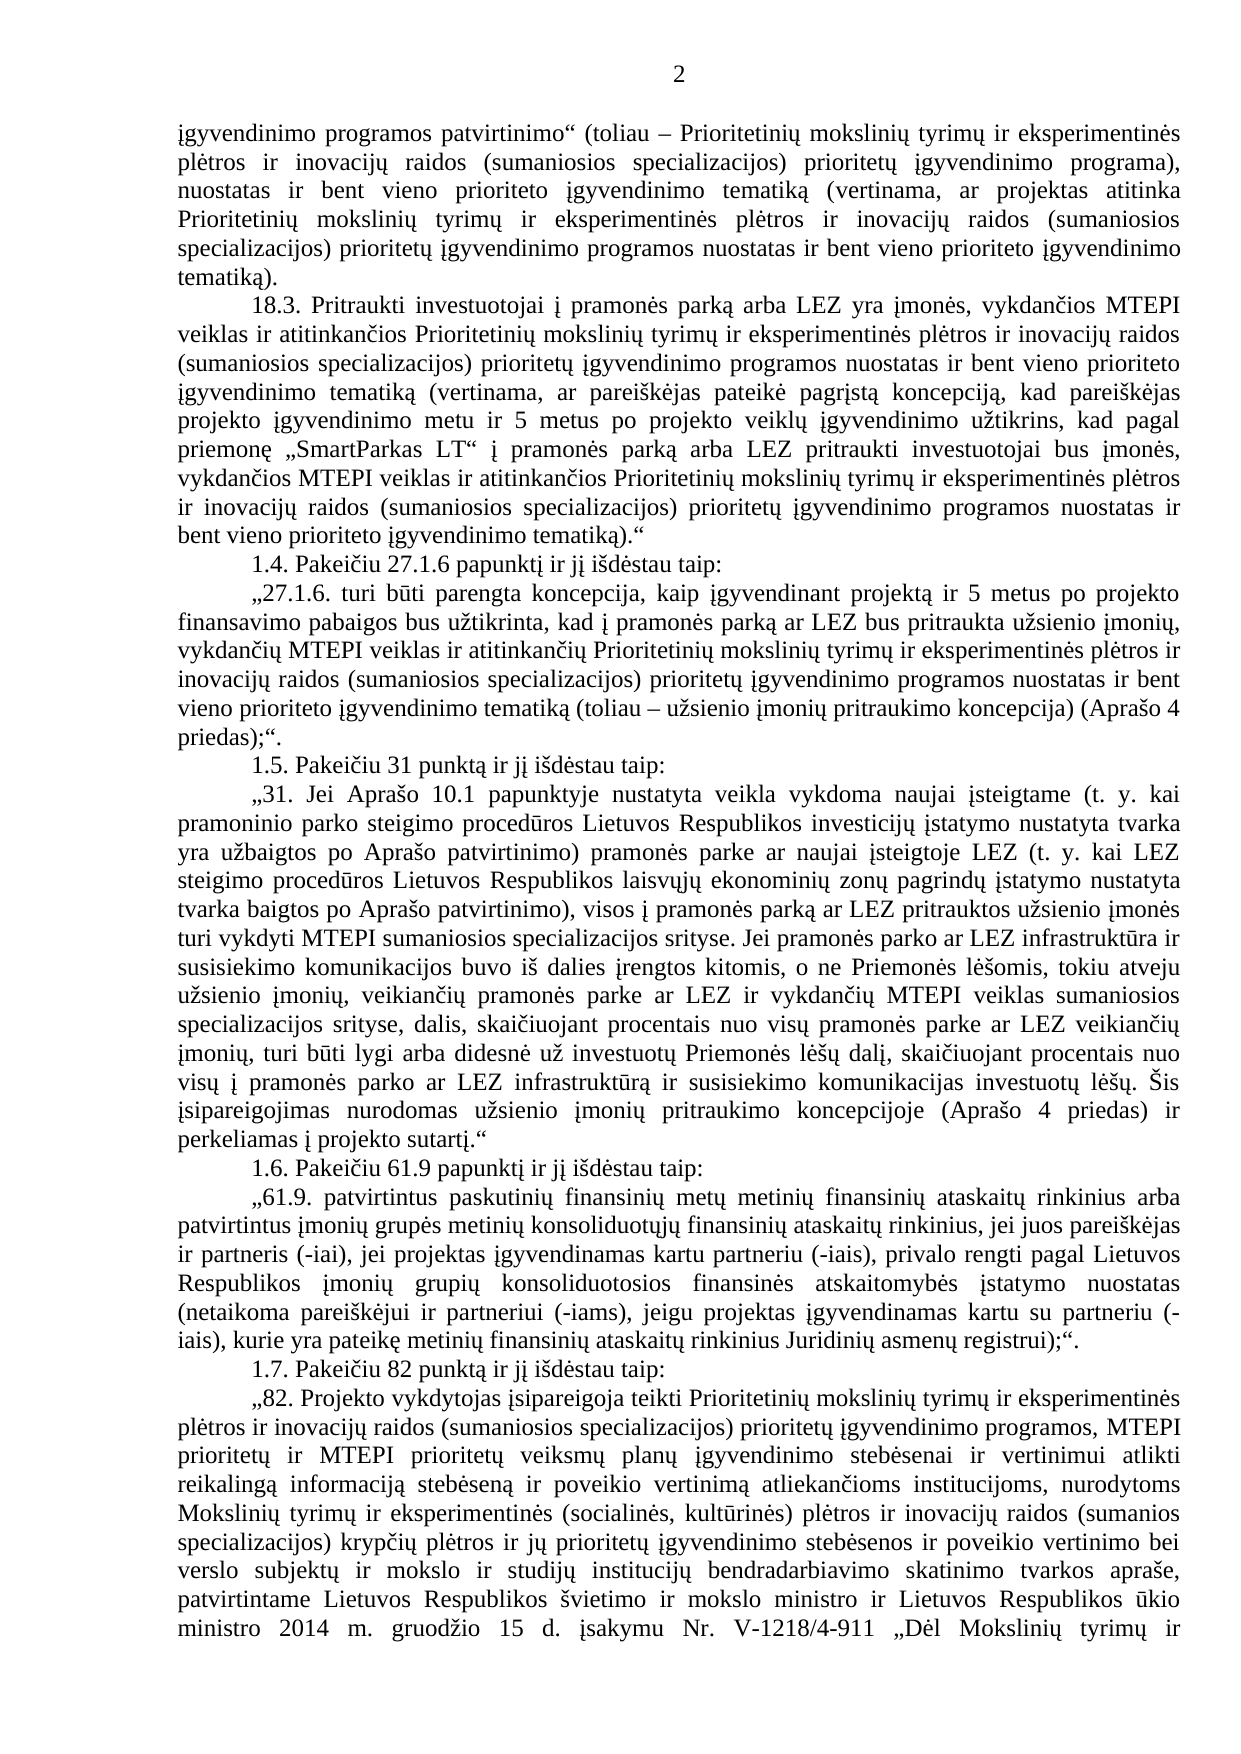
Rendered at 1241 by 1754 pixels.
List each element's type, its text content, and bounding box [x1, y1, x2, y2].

text 1.7. Pakeičiu 82 punktą ir jį išdėstau taip: [177, 1354, 1181, 1383]
text 1.4. Pakeičiu 27.1.6 papunktį ir jį išdėstau taip: [177, 549, 1181, 578]
text 1.5. Pakeičiu 31 punktą ir jį išdėstau taip: [177, 751, 1181, 779]
text 18.3. Pritraukti investuotojai į pramonės parką arba LEZ yra įmonės, vykdančios MTEPI veiklas ir atitinkančios Prioritetinių mokslinių tyrimų ir eksperimentinės plėtros ir inovacijų raidos (sumaniosios specializacijos) prioritetų įgyvendinimo programos nuostatas ir bent vieno prioriteto įgyvendinimo tematiką (vertinama, ar pareiškėjas pateikė pagrįstą koncepciją, kad pareiškėjas projekto įgyvendinimo metu ir 5 metus po projekto veiklų įgyvendinimo užtikrins, kad pagal priemonę „SmartParkas LT“ į pramonės parką arba LEZ pritraukti investuotojai bus įmonės, vykdančios MTEPI veiklas ir atitinkančios Prioritetinių mokslinių tyrimų ir eksperimentinės plėtros ir inovacijų raidos (sumaniosios specializacijos) prioritetų įgyvendinimo programos nuostatas ir bent vieno prioriteto įgyvendinimo tematiką).“ [177, 291, 1181, 549]
text „27.1.6. turi būti parengta koncepcija, kaip įgyvendinant projektą ir 5 metus po projekto finansavimo pabaigos bus užtikrinta, kad į pramonės parką ar LEZ bus pritraukta užsienio įmonių, vykdančių MTEPI veiklas ir atitinkančių Prioritetinių mokslinių tyrimų ir eksperimentinės plėtros ir inovacijų raidos (sumaniosios specializacijos) prioritetų įgyvendinimo programos nuostatas ir bent vieno prioriteto įgyvendinimo tematiką (toliau – užsienio įmonių pritraukimo koncepcija) (Aprašo 4 priedas);“. [177, 578, 1181, 751]
text įgyvendinimo programos patvirtinimo“ (toliau – Prioritetinių mokslinių tyrimų ir eksperimentinės plėtros ir inovacijų raidos (sumaniosios specializacijos) prioritetų įgyvendinimo programa), nuostatas ir bent vieno prioriteto įgyvendinimo tematiką (vertinama, ar projektas atitinka Prioritetinių mokslinių tyrimų ir eksperimentinės plėtros ir inovacijų raidos (sumaniosios specializacijos) prioritetų įgyvendinimo programos nuostatas ir bent vieno prioriteto įgyvendinimo tematiką). [177, 118, 1181, 291]
text „82. Projekto vykdytojas įsipareigoja teikti Prioritetinių mokslinių tyrimų ir eksperimentinės plėtros ir inovacijų raidos (sumaniosios specializacijos) prioritetų įgyvendinimo programos, MTEPI prioritetų ir MTEPI prioritetų veiksmų planų įgyvendinimo stebėsenai ir vertinimui atlikti reikalingą informaciją stebėseną ir poveikio vertinimą atliekančioms institucijoms, nurodytoms Mokslinių tyrimų ir eksperimentinės (socialinės, kultūrinės) plėtros ir inovacijų raidos (sumanios specializacijos) krypčių plėtros ir jų prioritetų įgyvendinimo stebėsenos ir poveikio vertinimo bei verslo subjektų ir mokslo ir studijų institucijų bendradarbiavimo skatinimo tvarkos apraše, patvirtintame Lietuvos Respublikos švietimo ir mokslo ministro ir Lietuvos Respublikos ūkio ministro 2014 m. gruodžio 15 d. įsakymu Nr. V-1218/4-911 „Dėl Mokslinių tyrimų ir [177, 1383, 1181, 1642]
text 1.6. Pakeičiu 61.9 papunktį ir jį išdėstau taip: [177, 1153, 1181, 1182]
text „61.9. patvirtintus paskutinių finansinių metų metinių finansinių ataskaitų rinkinius arba patvirtintus įmonių grupės metinių konsoliduotųjų finansinių ataskaitų rinkinius, jei juos pareiškėjas ir partneris (-iai), jei projektas įgyvendinamas kartu partneriu (-iais), privalo rengti pagal Lietuvos Respublikos įmonių grupių konsoliduotosios finansinės atskaitomybės įstatymo nuostatas (netaikoma pareiškėjui ir partneriui (-iams), jeigu projektas įgyvendinamas kartu su partneriu (-iais), kurie yra pateikę metinių finansinių ataskaitų rinkinius Juridinių asmenų registrui);“. [177, 1182, 1181, 1354]
text „31. Jei Aprašo 10.1 papunktyje nustatyta veikla vykdoma naujai įsteigtame (t. y. kai pramoninio parko steigimo procedūros Lietuvos Respublikos investicijų įstatymo nustatyta tvarka yra užbaigtos po Aprašo patvirtinimo) pramonės parke ar naujai įsteigtoje LEZ (t. y. kai LEZ steigimo procedūros Lietuvos Respublikos laisvųjų ekonominių zonų pagrindų įstatymo nustatyta tvarka baigtos po Aprašo patvirtinimo), visos į pramonės parką ar LEZ pritrauktos užsienio įmonės turi vykdyti MTEPI sumaniosios specializacijos srityse. Jei pramonės parko ar LEZ infrastruktūra ir susisiekimo komunikacijos buvo iš dalies įrengtos kitomis, o ne Priemonės lėšomis, tokiu atveju užsienio įmonių, veikiančių pramonės parke ar LEZ ir vykdančių MTEPI veiklas sumaniosios specializacijos srityse, dalis, skaičiuojant procentais nuo visų pramonės parke ar LEZ veikiančių įmonių, turi būti lygi arba didesnė už investuotų Priemonės lėšų dalį, skaičiuojant procentais nuo visų į pramonės parko ar LEZ infrastruktūrą ir susisiekimo komunikacijas investuotų lėšų. Šis įsipareigojimas nurodomas užsienio įmonių pritraukimo koncepcijoje (Aprašo 4 priedas) ir perkeliamas į projekto sutartį.“ [177, 779, 1181, 1153]
